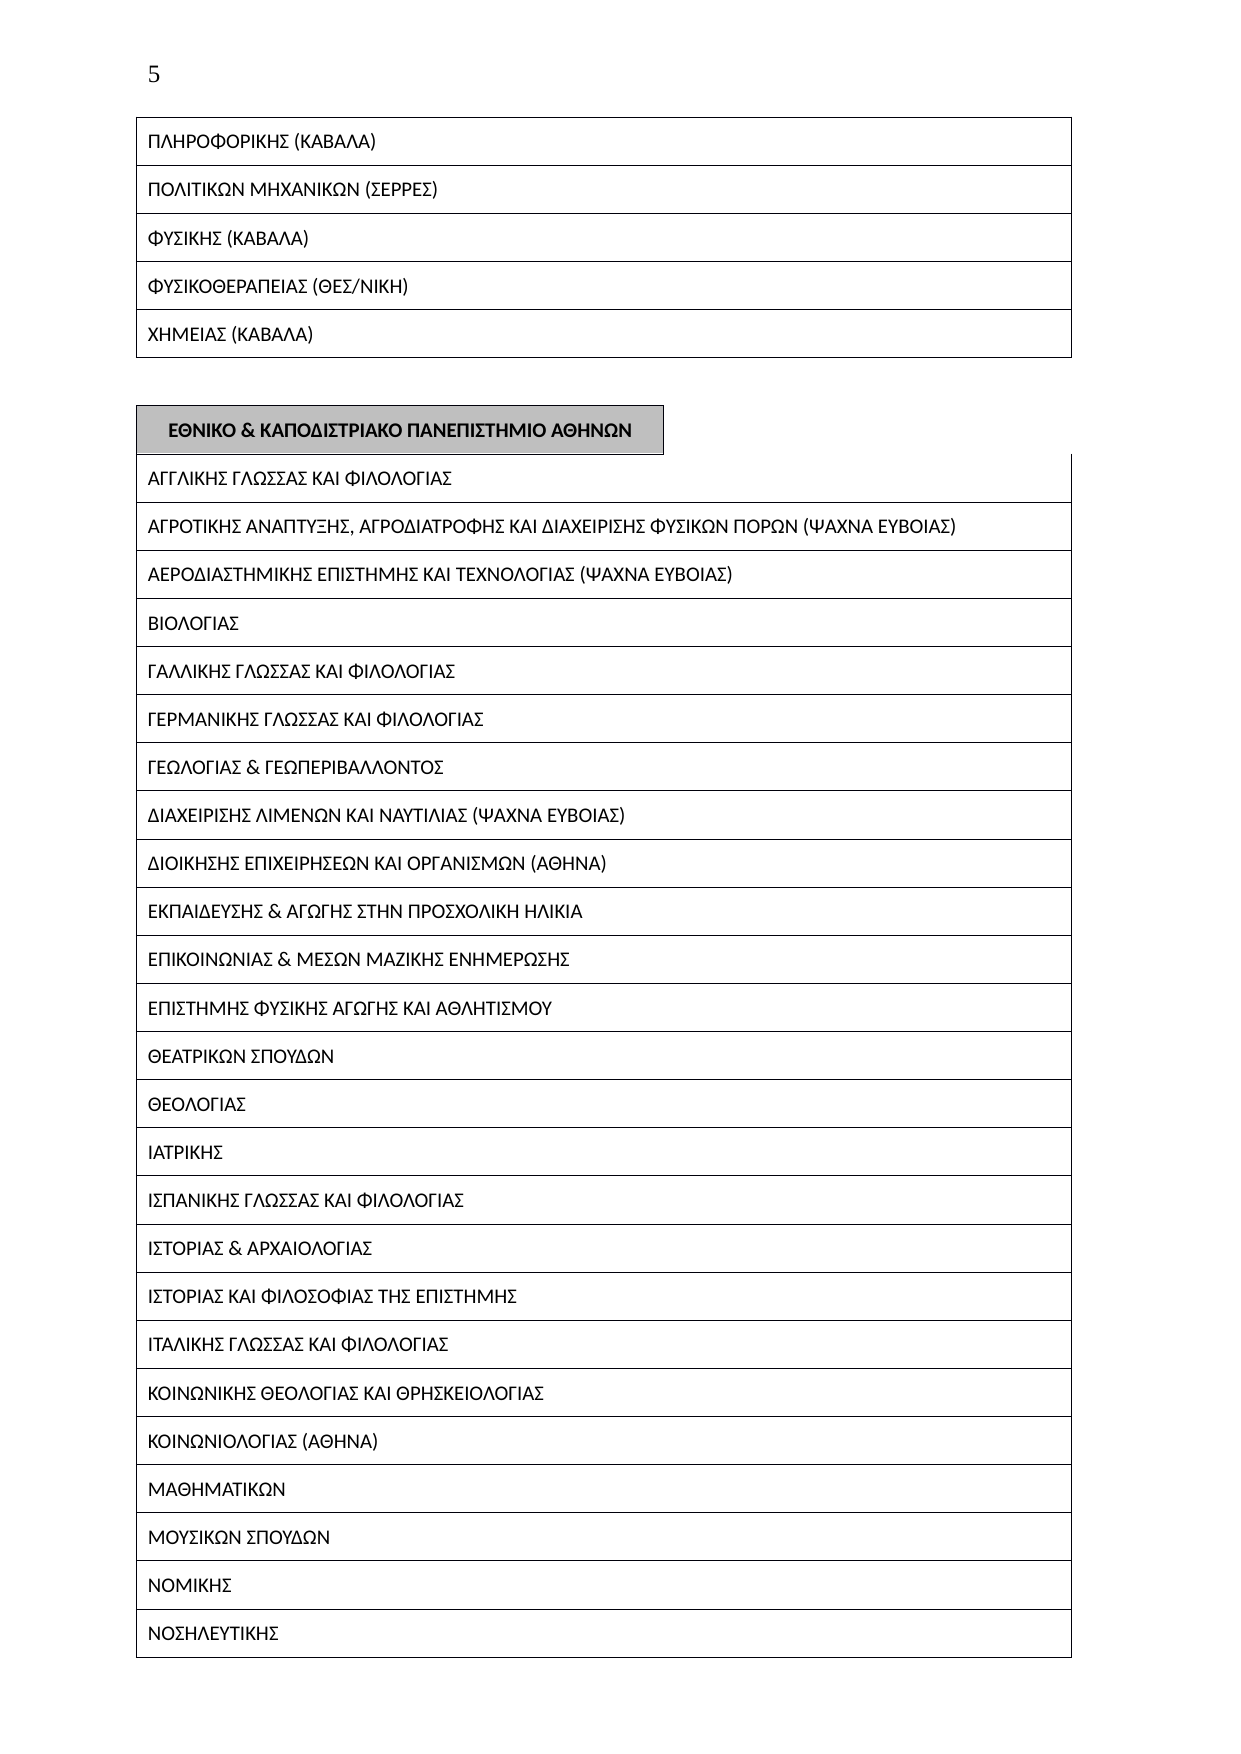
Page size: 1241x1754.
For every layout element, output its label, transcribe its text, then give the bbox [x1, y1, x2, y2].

table_cell ΜΟΥΣΙΚΩΝ ΣΠΟΥΔΩΝ [137, 1513, 1071, 1560]
table_cell ΑΓΡΟΤΙΚΗΣ ΑΝΑΠΤΥΞΗΣ, ΑΓΡΟΔΙΑΤΡΟΦΗΣ ΚΑΙ ΔΙΑΧΕΙΡΙΣΗΣ ΦΥΣΙΚΩΝ ΠΟΡΩΝ (ΨΑΧΝΑ ΕΥΒΟΙΑΣ) [137, 503, 1071, 550]
table_cell ΓΑΛΛΙΚΗΣ ΓΛΩΣΣΑΣ ΚΑΙ ΦΙΛΟΛΟΓΙΑΣ [137, 647, 1071, 694]
table_cell ΕΘΝΙΚΟ & ΚΑΠΟΔΙΣΤΡΙΑΚΟ ΠΑΝΕΠΙΣΤΗΜΙΟ ΑΘΗΝΩΝ [137, 406, 663, 453]
table_cell ΝΟΜΙΚΗΣ [137, 1561, 1071, 1608]
table_cell ΕΠΙΚΟΙΝΩΝΙΑΣ & ΜΕΣΩΝ ΜΑΖΙΚΗΣ ΕΝΗΜΕΡΩΣΗΣ [137, 936, 1071, 983]
table_cell ΠΛΗΡΟΦΟΡΙΚΗΣ (ΚΑΒΑΛΑ) [137, 118, 1071, 165]
table_cell ΘΕΑΤΡΙΚΩΝ ΣΠΟΥΔΩΝ [137, 1032, 1071, 1079]
table_cell [136, 358, 1072, 405]
table_cell ΔΙΑΧΕΙΡΙΣΗΣ ΛΙΜΕΝΩΝ ΚΑΙ ΝΑΥΤΙΛΙΑΣ (ΨΑΧΝΑ ΕΥΒΟΙΑΣ) [137, 791, 1071, 838]
table_cell ΒΙΟΛΟΓΙΑΣ [137, 599, 1071, 646]
table_cell ΦΥΣΙΚΟΘΕΡΑΠΕΙΑΣ (ΘΕΣ/ΝΙΚΗ) [137, 262, 1071, 309]
table_cell ΕΚΠΑΙΔΕΥΣΗΣ & ΑΓΩΓΗΣ ΣΤΗΝ ΠΡΟΣΧΟΛΙΚΗ ΗΛΙΚΙΑ [137, 888, 1071, 935]
table_cell ΙΣΤΟΡΙΑΣ ΚΑΙ ΦΙΛΟΣΟΦΙΑΣ ΤΗΣ ΕΠΙΣΤΗΜΗΣ [137, 1273, 1071, 1320]
table_cell ΝΟΣΗΛΕΥΤΙΚΗΣ [137, 1610, 1071, 1657]
table_cell ΙΑΤΡΙΚΗΣ [137, 1128, 1071, 1175]
table_cell ΚΟΙΝΩΝΙΚΗΣ ΘΕΟΛΟΓΙΑΣ ΚΑΙ ΘΡΗΣΚΕΙΟΛΟΓΙΑΣ [137, 1369, 1071, 1416]
table_cell ΧΗΜΕΙΑΣ (ΚΑΒΑΛΑ) [137, 310, 1071, 357]
table_cell ΙΤΑΛΙΚΗΣ ΓΛΩΣΣΑΣ ΚΑΙ ΦΙΛΟΛΟΓΙΑΣ [137, 1321, 1071, 1368]
table_cell ΑΓΓΛΙΚΗΣ ΓΛΩΣΣΑΣ ΚΑΙ ΦΙΛΟΛΟΓΙΑΣ [137, 454, 1071, 502]
table_cell ΙΣΤΟΡΙΑΣ & ΑΡΧΑΙΟΛΟΓΙΑΣ [137, 1225, 1071, 1272]
table_cell ΓΕΡΜΑΝΙΚΗΣ ΓΛΩΣΣΑΣ ΚΑΙ ΦΙΛΟΛΟΓΙΑΣ [137, 695, 1071, 742]
table_cell ΚΟΙΝΩΝΙΟΛΟΓΙΑΣ (ΑΘΗΝΑ) [137, 1417, 1071, 1464]
table_cell ΜΑΘΗΜΑΤΙΚΩΝ [137, 1465, 1071, 1512]
table_cell ΓΕΩΛΟΓΙΑΣ & ΓΕΩΠΕΡΙΒΑΛΛΟΝΤΟΣ [137, 743, 1071, 790]
table_cell ΦΥΣΙΚΗΣ (ΚΑΒΑΛΑ) [137, 214, 1071, 261]
table_cell ΔΙΟΙΚΗΣΗΣ ΕΠΙΧΕΙΡΗΣΕΩΝ ΚΑΙ ΟΡΓΑΝΙΣΜΩΝ (ΑΘΗΝΑ) [137, 840, 1071, 887]
table_cell ΑΕΡΟΔΙΑΣΤΗΜΙΚΗΣ ΕΠΙΣΤΗΜΗΣ ΚΑΙ ΤΕΧΝΟΛΟΓΙΑΣ (ΨΑΧΝΑ ΕΥΒΟΙΑΣ) [137, 551, 1071, 598]
table_cell ΘΕΟΛΟΓΙΑΣ [137, 1080, 1071, 1127]
table_cell ΙΣΠΑΝΙΚΗΣ ΓΛΩΣΣΑΣ ΚΑΙ ΦΙΛΟΛΟΓΙΑΣ [137, 1176, 1071, 1223]
table_cell ΠΟΛΙΤΙΚΩΝ ΜΗΧΑΝΙΚΩΝ (ΣΕΡΡΕΣ) [137, 166, 1071, 213]
table_cell ΕΠΙΣΤΗΜΗΣ ΦΥΣΙΚΗΣ ΑΓΩΓΗΣ ΚΑΙ ΑΘΛΗΤΙΣΜΟΥ [137, 984, 1071, 1031]
